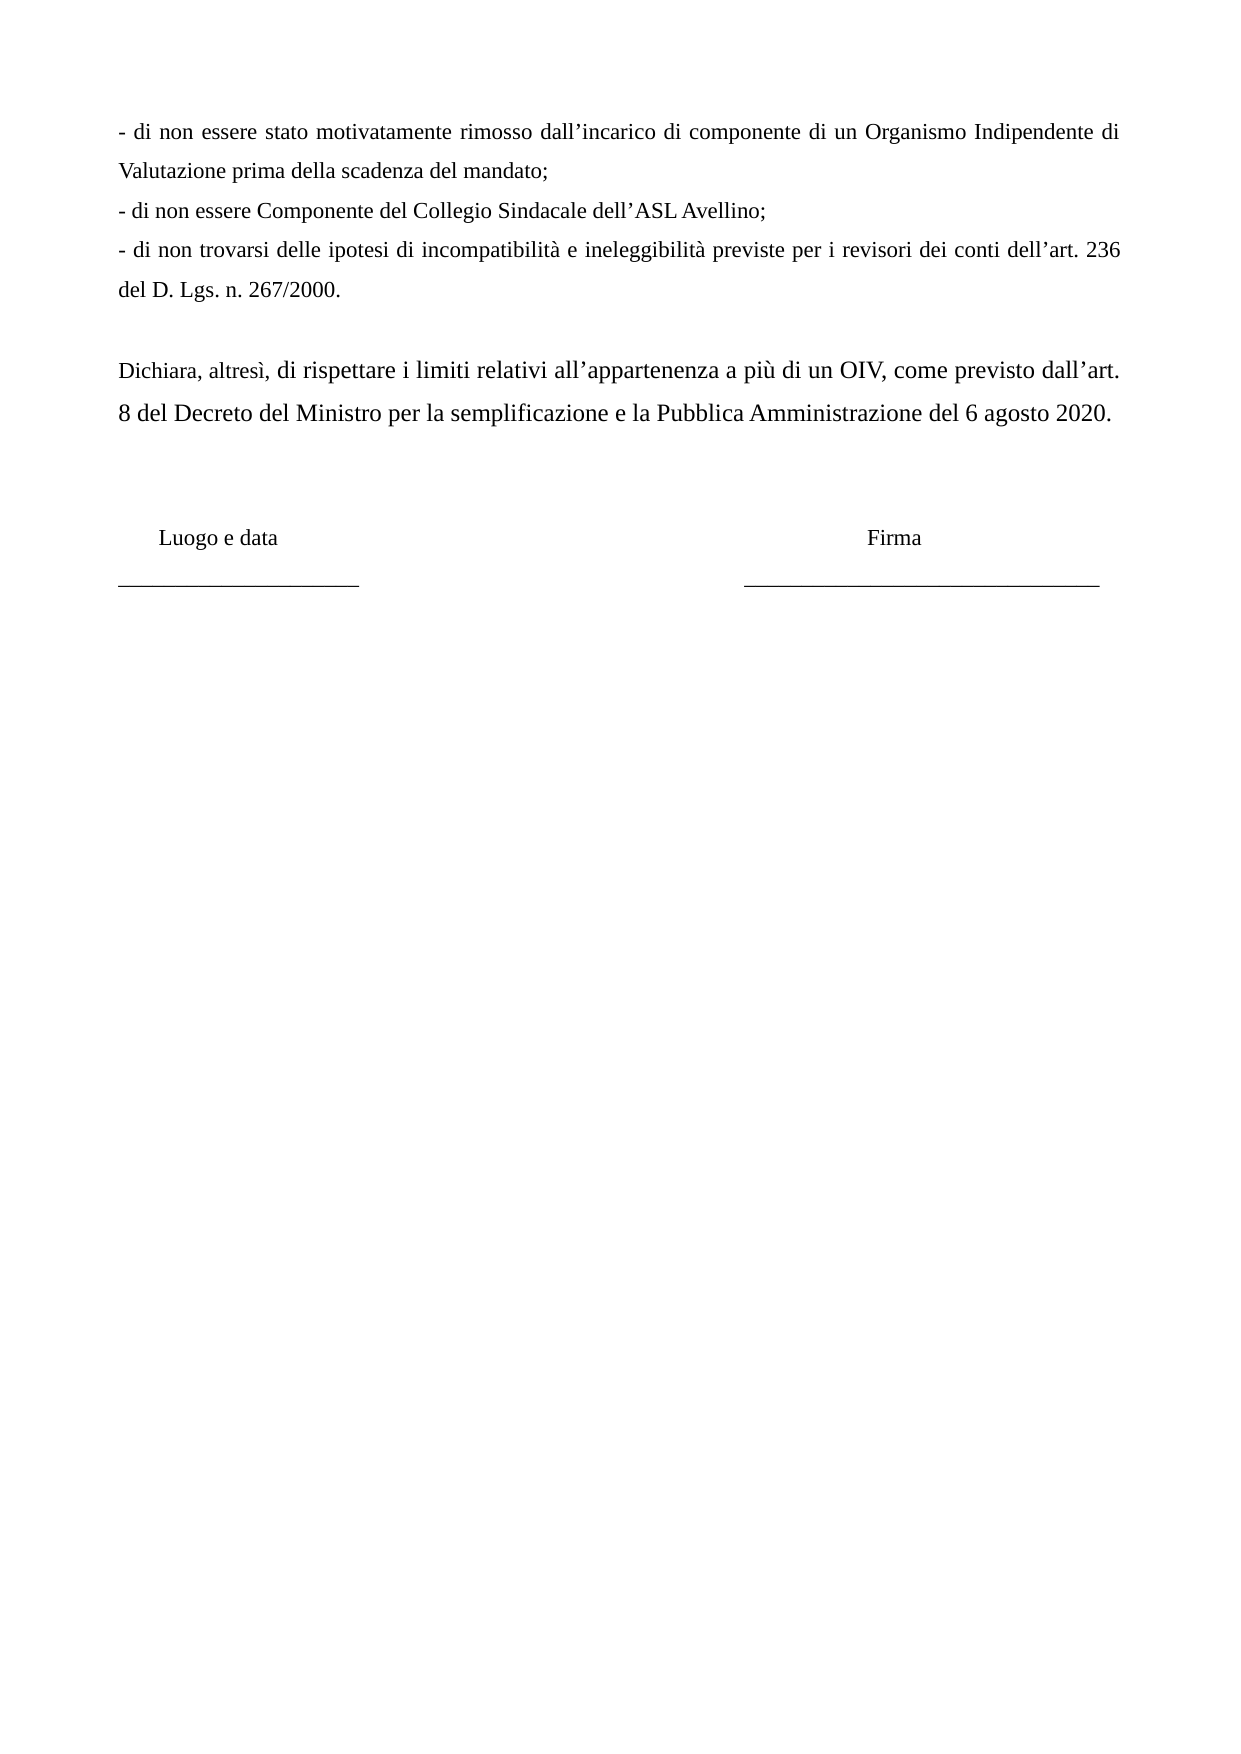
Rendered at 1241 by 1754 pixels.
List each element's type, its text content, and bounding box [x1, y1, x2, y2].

text - di non trovarsi delle ipotesi di incompatibilità e ineleggibilità previste per i revisori dei conti dell’art. 236 del D. Lgs. n. 267/2000. [118, 237, 1122, 302]
text _____________________ _______________________________ [118, 563, 1122, 590]
text Dichiara, altresì, di rispettare i limiti relativi all’appartenenza a più di un OIV, come previsto dall’art. 8 del Decreto del Ministro per la semplificazione e la Pubblica Amministrazione del 6 agosto 2020. [118, 355, 1122, 427]
text Luogo e data Firma [118, 524, 1122, 550]
text - di non essere Componente del Collegio Sindacale dell’ASL Avellino; [118, 197, 1122, 223]
text - di non essere stato motivatamente rimosso dall’incarico di componente di un Organismo Indipendente di Valutazione prima della scadenza del mandato; [118, 118, 1122, 184]
